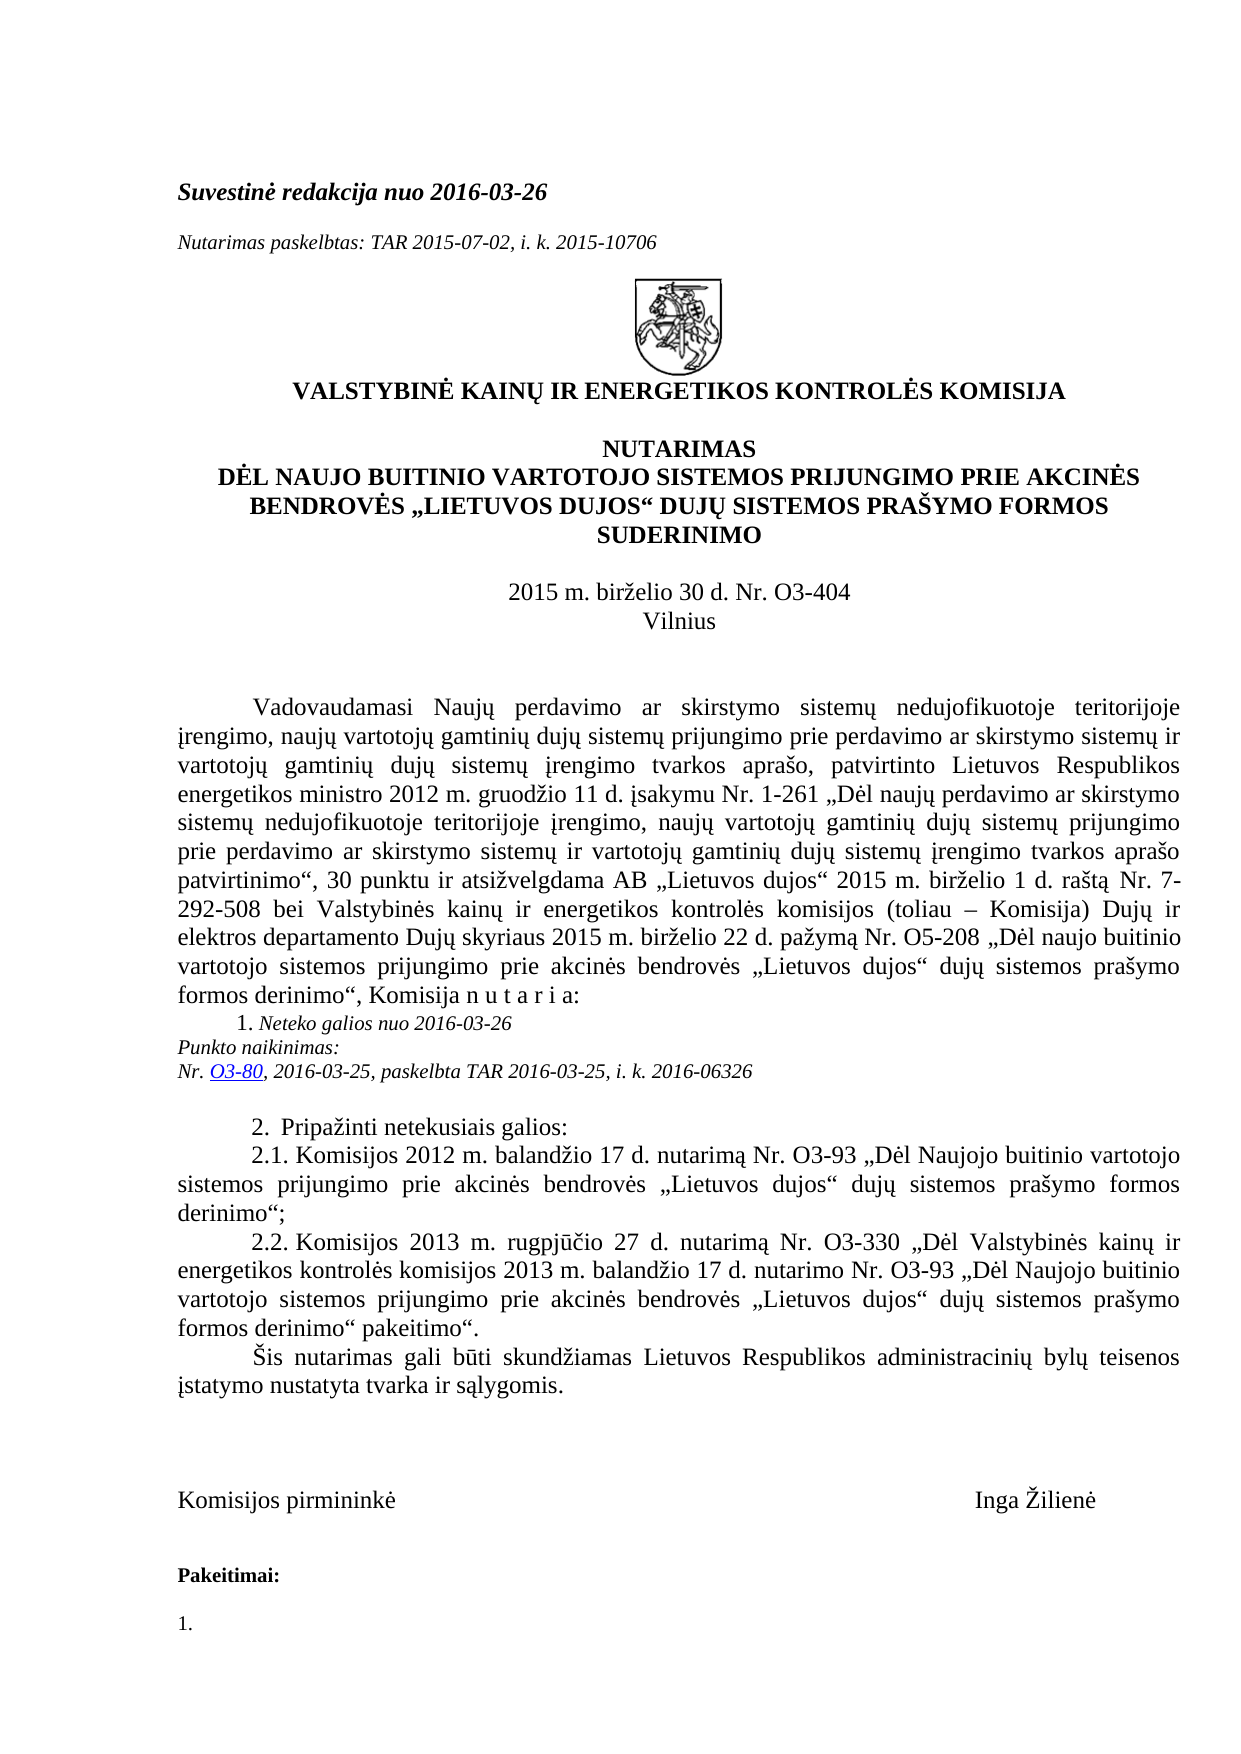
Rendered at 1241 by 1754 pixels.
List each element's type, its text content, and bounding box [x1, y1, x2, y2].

text Dėl naujo buitinio vartotojo sistemos prijungimo prie akcinės bendrovės „Lietuvos dujos“ dujų sistemos prašymo formos suderinimo [177, 462, 1181, 549]
text 1. [177, 1611, 1181, 1635]
text Komisijos pirmininkė Inga Žilienė [177, 1486, 1181, 1514]
text Šis nutarimas gali būti skundžiamas Lietuvos Respublikos administracinių bylų teisenos įstatymo nustatyta tvarka ir sąlygomis. [177, 1342, 1181, 1399]
text Vilnius [177, 606, 1181, 635]
text 2.1. Komisijos 2012 m. balandžio 17 d. nutarimą Nr. O3-93 „Dėl Naujojo buitinio vartotojo sistemos prijungimo prie akcinės bendrovės „Lietuvos dujos“ dujų sistemos prašymo formos derinimo“; [177, 1141, 1181, 1227]
text vALSTYBINĖ KAINŲ IR ENERGETIKOS KONTROLĖS KOMISIJA [177, 376, 1181, 405]
text 2.2. Komisijos 2013 m. rugpjūčio 27 d. nutarimą Nr. O3-330 „Dėl Valstybinės kainų ir energetikos kontrolės komisijos 2013 m. balandžio 17 d. nutarimo Nr. O3-93 „Dėl Naujojo buitinio vartotojo sistemos prijungimo prie akcinės bendrovės „Lietuvos dujos“ dujų sistemos prašymo formos derinimo“ pakeitimo“. [177, 1227, 1181, 1342]
text Nr. O3-80, 2016-03-25, paskelbta TAR 2016-03-25, i. k. 2016-06326 [177, 1059, 1181, 1083]
text 1. Neteko galios nuo 2016-03-26 [177, 1009, 1181, 1035]
text Nutarimas paskelbtas: TAR 2015-07-02, i. k. 2015-10706 [177, 230, 1181, 254]
text Vadovaudamasi Naujų perdavimo ar skirstymo sistemų nedujofikuotoje teritorijoje įrengimo, naujų vartotojų gamtinių dujų sistemų prijungimo prie perdavimo ar skirstymo sistemų ir vartotojų gamtinių dujų sistemų įrengimo tvarkos aprašo, patvirtinto Lietuvos Respublikos energetikos ministro 2012 m. gruodžio 11 d. įsakymu Nr. 1-261 „Dėl naujų perdavimo ar skirstymo sistemų nedujofikuotoje teritorijoje įrengimo, naujų vartotojų gamtinių dujų sistemų prijungimo prie perdavimo ar skirstymo sistemų ir vartotojų gamtinių dujų sistemų įrengimo tvarkos aprašo patvirtinimo“, 30 punktu ir atsižvelgdama AB „Lietuvos dujos“ 2015 m. birželio 1 d. raštą Nr. 7-292-508 bei Valstybinės kainų ir energetikos kontrolės komisijos (toliau – Komisija) Dujų ir elektros departamento Dujų skyriaus 2015 m. birželio 22 d. pažymą Nr. O5-208 „Dėl naujo buitinio vartotojo sistemos prijungimo prie akcinės bendrovės „Lietuvos dujos“ dujų sistemos prašymo formos derinimo“, Komisija n u t a r i a: [177, 692, 1181, 1009]
text NUTARIMAS [177, 434, 1181, 462]
text 2015 m. birželio 30 d. Nr. O3-404 [177, 577, 1181, 606]
text Punkto naikinimas: [177, 1035, 1181, 1059]
text Pakeitimai: [177, 1562, 1181, 1587]
text Suvestinė redakcija nuo 2016-03-26 [177, 177, 1181, 206]
text 2. Pripažinti netekusiais galios: [177, 1112, 1181, 1141]
